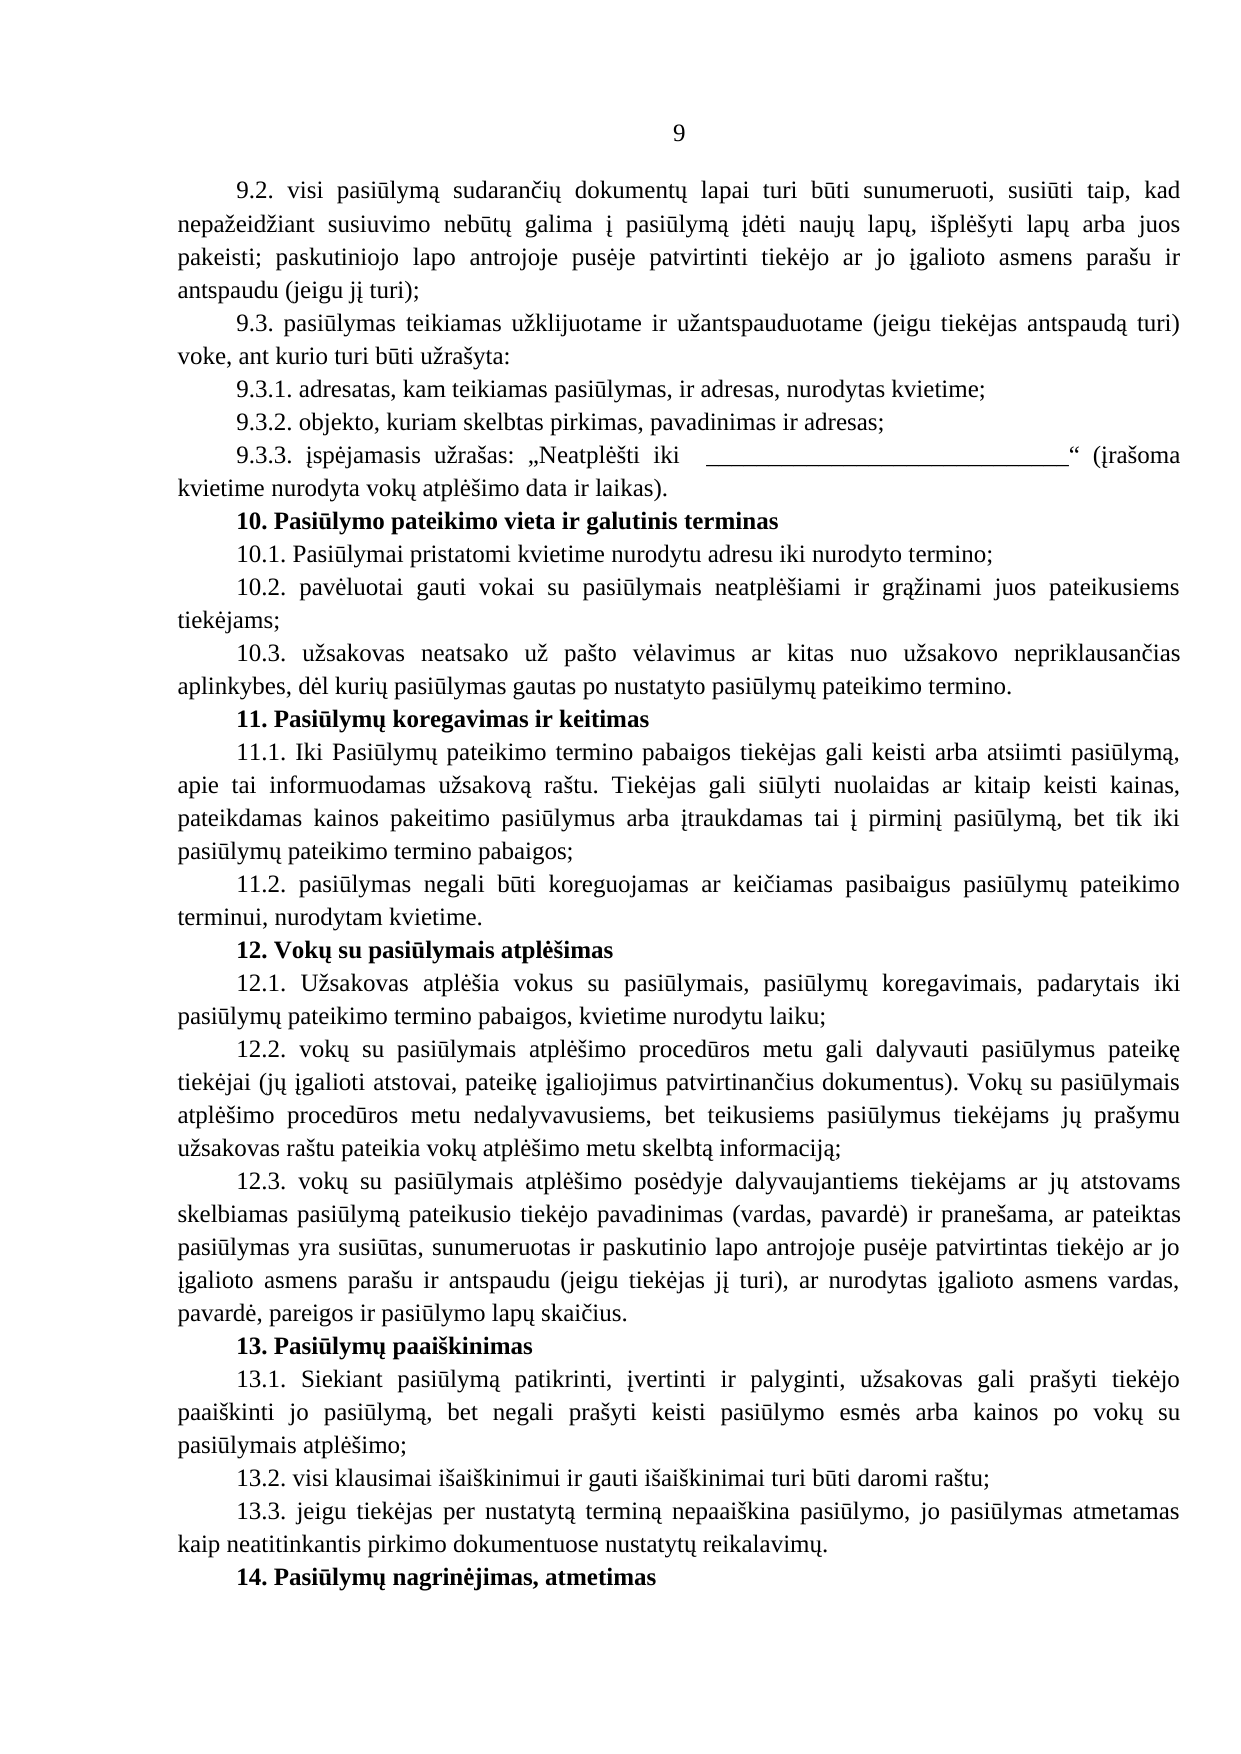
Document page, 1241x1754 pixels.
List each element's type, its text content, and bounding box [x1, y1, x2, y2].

text 13. Pasiūlymų paaiškinimas [177, 1331, 1181, 1360]
text 11.2. pasiūlymas negali būti koreguojamas ar keičiamas pasibaigus pasiūlymų pateikimo terminui, nurodytam kvietime. [177, 869, 1181, 931]
text 12.3. vokų su pasiūlymais atplėšimo posėdyje dalyvaujantiems tiekėjams ar jų atstovams skelbiamas pasiūlymą pateikusio tiekėjo pavadinimas (vardas, pavardė) ir pranešama, ar pateiktas pasiūlymas yra susiūtas, sunumeruotas ir paskutinio lapo antrojoje pusėje patvirtintas tiekėjo ar jo įgalioto asmens parašu ir antspaudu (jeigu tiekėjas jį turi), ar nurodytas įgalioto asmens vardas, pavardė, pareigos ir pasiūlymo lapų skaičius. [177, 1166, 1181, 1327]
text 12.2. vokų su pasiūlymais atplėšimo procedūros metu gali dalyvauti pasiūlymus pateikę tiekėjai (jų įgalioti atstovai, pateikę įgaliojimus patvirtinančius dokumentus). Vokų su pasiūlymais atplėšimo procedūros metu nedalyvavusiems, bet teikusiems pasiūlymus tiekėjams jų prašymu užsakovas raštu pateikia vokų atplėšimo metu skelbtą informaciją; [177, 1034, 1181, 1162]
text 12. Vokų su pasiūlymais atplėšimas [177, 935, 1181, 964]
text 10. Pasiūlymo pateikimo vieta ir galutinis terminas [177, 506, 1181, 534]
text 9.3.1. adresatas, kam teikiamas pasiūlymas, ir adresas, nurodytas kvietime; [177, 374, 1181, 402]
text 10.3. užsakovas neatsako už pašto vėlavimus ar kitas nuo užsakovo nepriklausančias aplinkybes, dėl kurių pasiūlymas gautas po nustatyto pasiūlymų pateikimo termino. [177, 638, 1181, 700]
text 9.3.2. objekto, kuriam skelbtas pirkimas, pavadinimas ir adresas; [177, 407, 1181, 436]
text 9.3.3. įspėjamasis užrašas: „Neatplėšti iki _____________________________“ (įrašoma kvietime nurodyta vokų atplėšimo data ir laikas). [177, 440, 1181, 502]
text 9.2. visi pasiūlymą sudarančių dokumentų lapai turi būti sunumeruoti, susiūti taip, kad nepažeidžiant susiuvimo nebūtų galima į pasiūlymą įdėti naujų lapų, išplėšyti lapų arba juos pakeisti; paskutiniojo lapo antrojoje pusėje patvirtinti tiekėjo ar jo įgalioto asmens parašu ir antspaudu (jeigu jį turi); [177, 176, 1181, 303]
text 13.1. Siekiant pasiūlymą patikrinti, įvertinti ir palyginti, užsakovas gali prašyti tiekėjo paaiškinti jo pasiūlymą, bet negali prašyti keisti pasiūlymo esmės arba kainos po vokų su pasiūlymais atplėšimo; [177, 1364, 1181, 1459]
text 9.3. pasiūlymas teikiamas užklijuotame ir užantspauduotame (jeigu tiekėjas antspaudą turi) voke, ant kurio turi būti užrašyta: [177, 308, 1181, 369]
text 10.1. Pasiūlymai pristatomi kvietime nurodytu adresu iki nurodyto termino; [177, 539, 1181, 568]
text 11.1. Iki Pasiūlymų pateikimo termino pabaigos tiekėjas gali keisti arba atsiimti pasiūlymą, apie tai informuodamas užsakovą raštu. Tiekėjas gali siūlyti nuolaidas ar kitaip keisti kainas, pateikdamas kainos pakeitimo pasiūlymus arba įtraukdamas tai į pirminį pasiūlymą, bet tik iki pasiūlymų pateikimo termino pabaigos; [177, 737, 1181, 865]
text 13.3. jeigu tiekėjas per nustatytą terminą nepaaiškina pasiūlymo, jo pasiūlymas atmetamas kaip neatitinkantis pirkimo dokumentuose nustatytų reikalavimų. [177, 1496, 1181, 1558]
text 13.2. visi klausimai išaiškinimui ir gauti išaiškinimai turi būti daromi raštu; [177, 1463, 1181, 1492]
text 11. Pasiūlymų koregavimas ir keitimas [177, 704, 1181, 733]
text 14. Pasiūlymų nagrinėjimas, atmetimas [177, 1562, 1181, 1591]
text 10.2. pavėluotai gauti vokai su pasiūlymais neatplėšiami ir grąžinami juos pateikusiems tiekėjams; [177, 572, 1181, 634]
text 12.1. Užsakovas atplėšia vokus su pasiūlymais, pasiūlymų koregavimais, padarytais iki pasiūlymų pateikimo termino pabaigos, kvietime nurodytu laiku; [177, 968, 1181, 1030]
